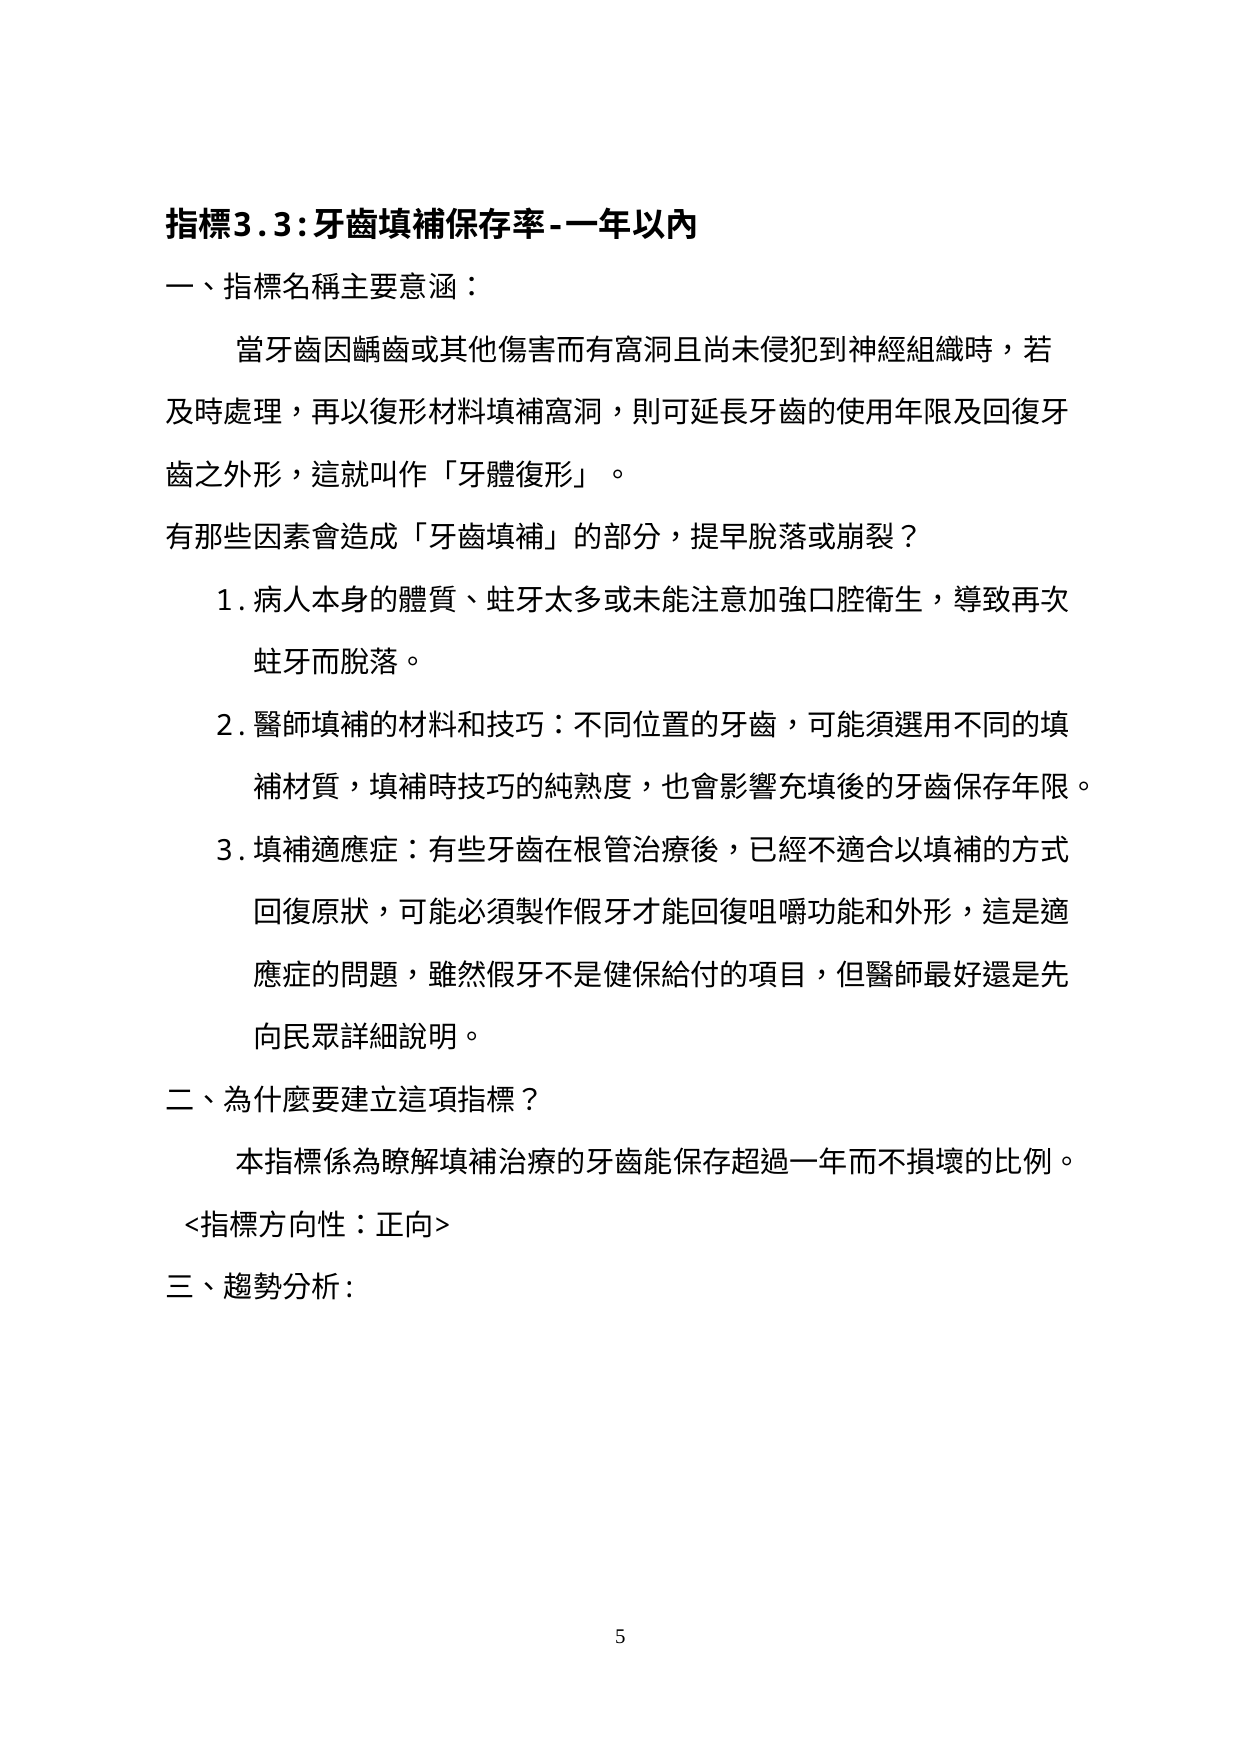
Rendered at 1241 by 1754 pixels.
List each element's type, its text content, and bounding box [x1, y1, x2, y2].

subtitle 二、為什麼要建立這項指標？ [165, 1056, 1075, 1118]
text 本指標係為瞭解填補治療的牙齒能保存超過一年而不損壞的比例。 [165, 1118, 1075, 1181]
subtitle 三、趨勢分析: [165, 1243, 1075, 1306]
text 有那些因素會造成「牙齒填補」的部分，提早脫落或崩裂？ [165, 493, 1075, 556]
text <指標方向性：正向> [165, 1181, 1075, 1243]
list 醫師填補的材料和技巧：不同位置的牙齒，可能須選用不同的填補材質，填補時技巧的純熟度，也會影響充填後的牙齒保存年限。 [215, 681, 1075, 806]
list 填補適應症：有些牙齒在根管治療後，已經不適合以填補的方式回復原狀，可能必須製作假牙才能回復咀嚼功能和外形，這是適應症的問題，雖然假牙不是健保給付的項目，但醫師最好還是先向民眾詳細說明。 [215, 806, 1075, 1056]
list 病人本身的體質、蛀牙太多或未能注意加強口腔衛生，導致再次蛀牙而脫落。 [215, 556, 1075, 681]
subtitle 一、指標名稱主要意涵： [165, 243, 1075, 306]
text 當牙齒因齲齒或其他傷害而有窩洞且尚未侵犯到神經組織時，若及時處理，再以復形材料填補窩洞，則可延長牙齒的使用年限及回復牙齒之外形，這就叫作「牙體復形」。 [165, 306, 1075, 493]
subtitle 指標3.3:牙齒填補保存率-一年以內 [165, 181, 1075, 243]
